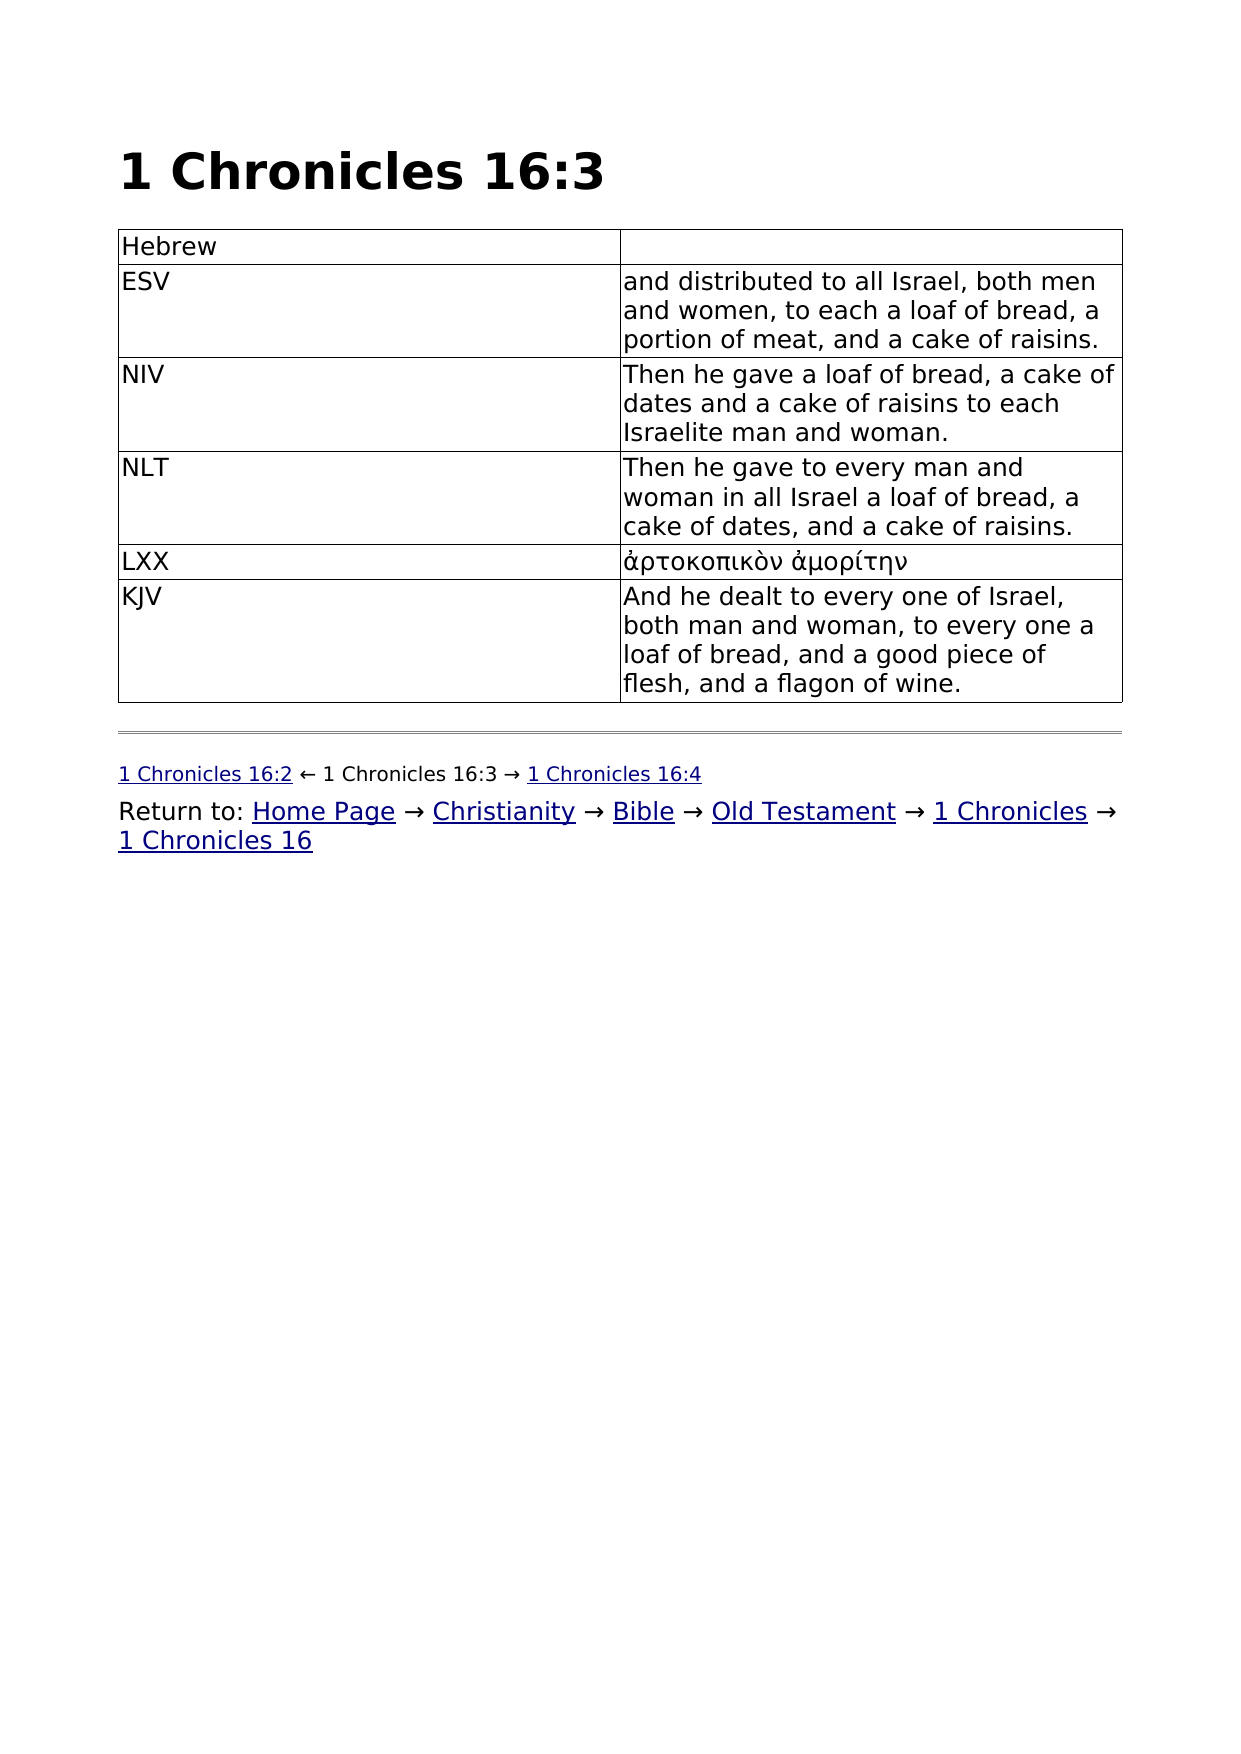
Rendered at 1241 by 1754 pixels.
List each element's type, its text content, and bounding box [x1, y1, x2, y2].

table_cell Then he gave a loaf of bread, a cake of dates and a cake of raisins to each Israelite man and woman. [621, 358, 1122, 451]
text Return to: Home Page → Christianity → Bible → Old Testament → 1 Chronicles → 1 Chronicles 16 [118, 797, 1122, 855]
table_cell NIV [119, 358, 620, 451]
table_cell And he dealt to every one of Israel, both man and woman, to every one a loaf of bread, and a good piece of flesh, and a flagon of wine. [621, 580, 1122, 702]
table_header Hebrew [119, 230, 620, 264]
table_cell and distributed to all Israel, both men and women, to each a loaf of bread, a portion of meat, and a cake of raisins. [621, 265, 1122, 357]
table_cell ESV [119, 265, 620, 357]
table_cell ἀρτοκοπικὸν ἀμορίτην [621, 545, 1122, 579]
table_header [621, 230, 1122, 264]
table_cell Then he gave to every man and woman in all Israel a loaf of bread, a cake of dates, and a cake of raisins. [621, 452, 1122, 544]
subtitle 1 Chronicles 16:3 [118, 143, 1122, 201]
text 1 Chronicles 16:2 ← 1 Chronicles 16:3 → 1 Chronicles 16:4 [118, 763, 1122, 797]
table_cell NLT [119, 452, 620, 544]
table_cell LXX [119, 545, 620, 579]
table_cell KJV [119, 580, 620, 702]
